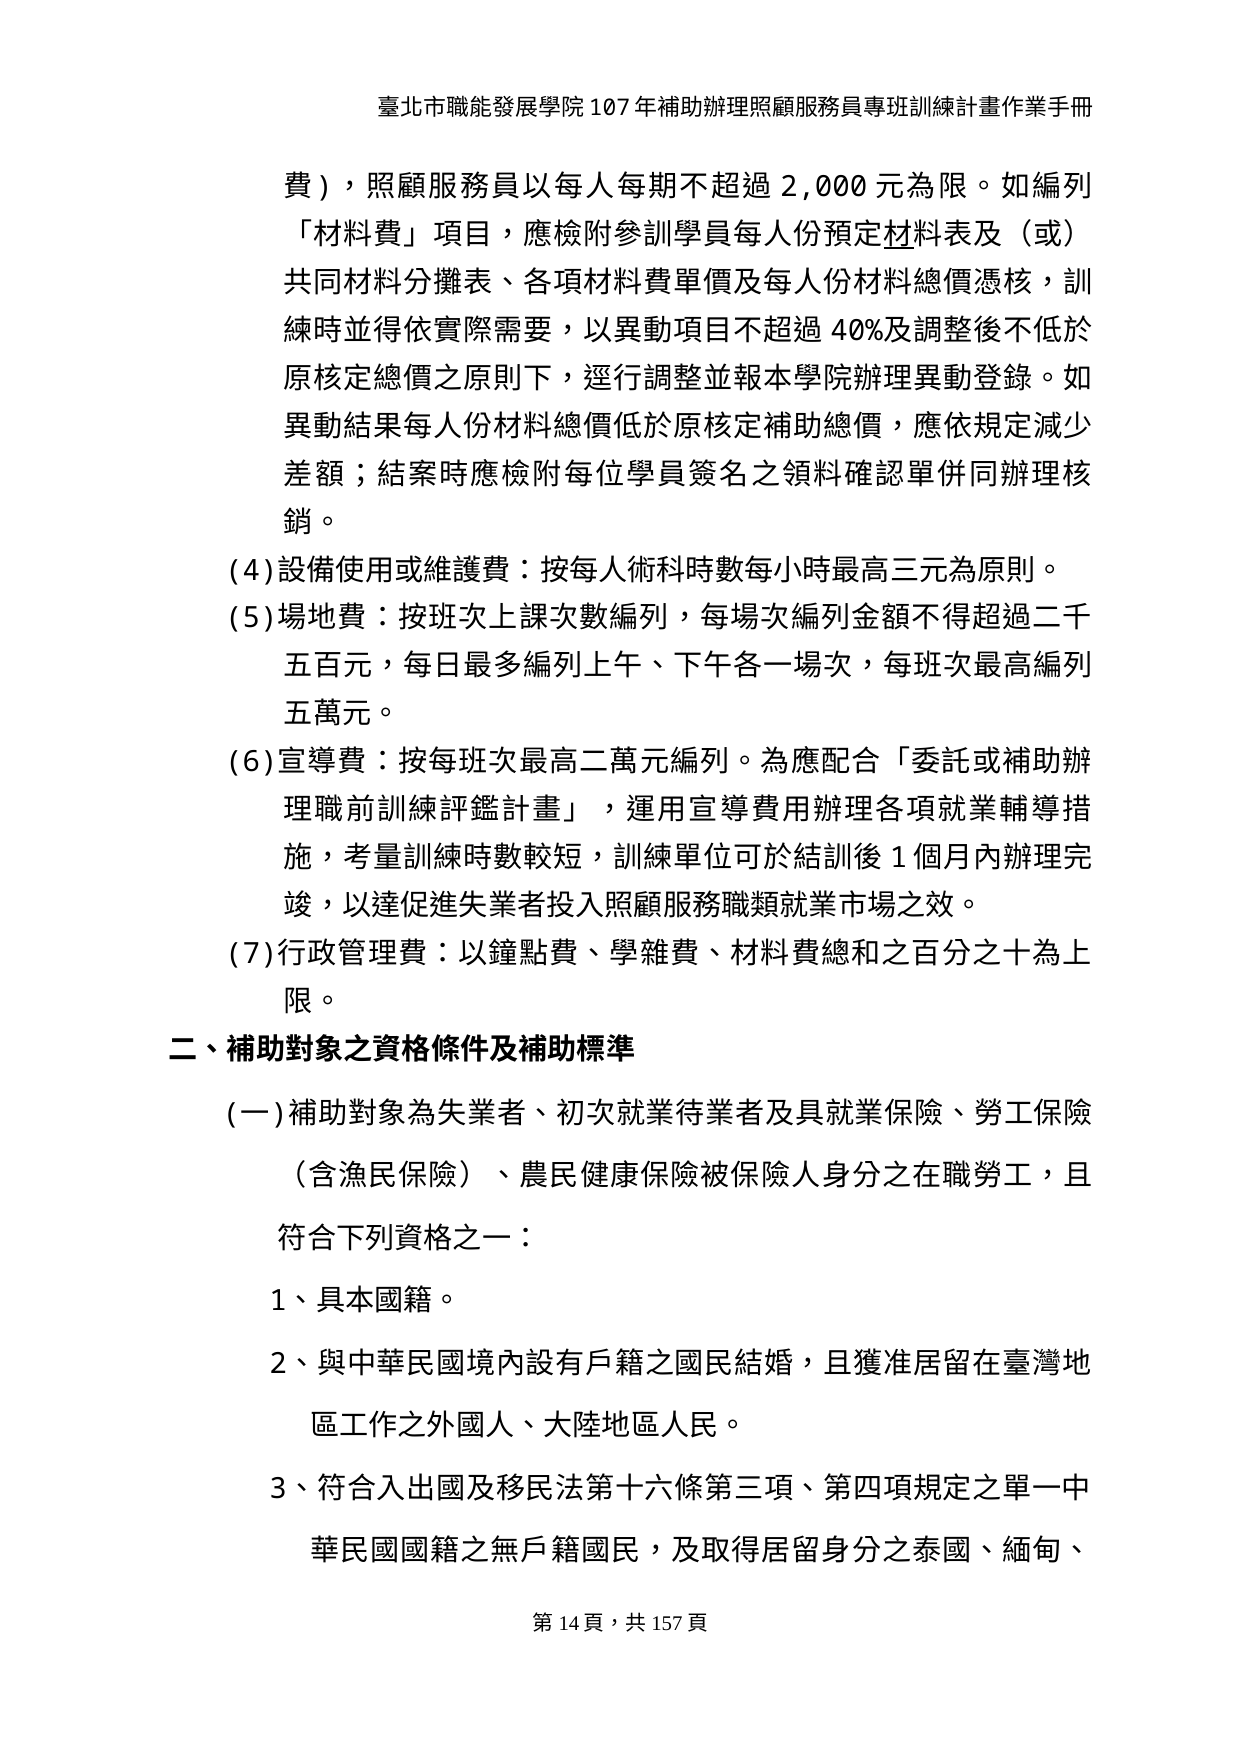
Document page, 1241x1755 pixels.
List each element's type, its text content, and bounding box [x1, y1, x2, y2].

table_cell 伍、訓練經費規劃 一、經費編列原則 訓練單位提案時，應依各訓練班次之訓練規劃與實施內涵之需要，說明其經費運用結構與需求。提送訓練計畫經費合理性為審查項目之一，佔權重20%。分為指定報價項目及開放報價項目編列訓練經費，且不得含營業稅。提案本學院認為未盡合宜者，得請訓練單位調整。 個人訓練經費單價經核定後，實際訓練人數如低於預定報到人數，仍依原核定單價計費，訓練單位不得申請重新計價，且訓練單位仍應提供原訓練計畫所承諾之同等服務組合，不得縮減。 指定報價項目編列標準： (一)鐘點費： 1、師資鐘點費每小時以新臺幣(以下同)八百元為原則；訓練單位規劃特定課程，需運用特殊外聘專業師資授課者，得於八百元至一千六百元間，依實際需要編列，並應提出完整書面資料，具體說明該課程與所配置師資之特殊性、編列之合理性及必要性等，以供審查。 2、規劃招生人數達二十六人(含)以上之訓練班次，術科得視實際需要，安排一位助教協助教學，其鐘點費標準以每小時四百元編列。如有編列助教費，請務必在場協助教學，如有不實則扣除其不實申領助教費用。 3、為增加訓練單位師資規劃之彈性，訓練單位除大專校院外，其鐘點費每小時最高以不超過800元為編列原則，但授課教師如具有教授、副教授、助理教授資格者，教師鐘點費得依下列標準編列： 4、爲維護訓練品質，鐘點費採固定成本，訓練單位辦理經費結銷時，應檢附每位師資簽名之鐘點費印領清冊。 (二)勞工保險費： 1、依據勞動部公告之職業訓練機構受訓者下限月投保薪資申報之勞工保險費(含普通事故保險費及職業災害保險費)標準編列；本項係強制保險，失業參訓學員ㄧ律參加勞工保險，僅能支用於受訓學員投保勞工保險費用。 2、參加職業訓練期間，因相關規定未能投保勞工保險之普通事故保險及職業災害保險者，訓練單位應為其投保二百萬元(含)以上之平安意外保險，其中應含二十萬元(含)以上之意外醫療保險。 3、已參加農民健康保險者，得選擇參加勞工保險，並退保農民健康保險，或繼續參加農民健康保險，同時參加勞工保險職業災害保險。 4、如有遞補參訓、未依訓練期程加保或因其他情事未加保及加保身份不同保費者，應繳回未加保或減扣之勞保費用。 5、原則上以該班次開/結訓日為加/退保日，並依其起迄日數估列保險費用；但若該班次採行週末班制(每週僅於週六、日上課)，則採每週週末上課日加退保方式辦理(週一至週五非上課日即免投保)，並依其實際上課日數估列保險費用﹝保險費依實際投保日數估算，或至勞動部勞工保險局全球資訊網首頁/便民服務/個人保險費試算查詢﹝www.bli.gov.tw﹞。 開放報價項目編列標準： 得依各該訓練班次之規劃與實施內涵需要編列，部分項目得參考就業保險之職業訓練及訓練經費管理運用辦法第六條第一款所列項目編列(包括材料費、教材費、學雜費、場地費、宣導費、教師交通費、行政作業費、設備維護費等項)。相關經費編列原則如下： 職場實習指導費：訓練單位依照顧服務職類班次特性，安排學員至實習訓練場所實習者，實習期間一名實習指導老師最多可指導十五名學員，一班次最多可聘請三名老師，依預定招生學員人數計算師資人數，老師每位按每小時八百元編列，核實支付。 學雜費：以每人每小時12元為標準編列（支用於教材費、印刷裝訂費、設備維修費、文具紙張費、招訓宣導費等；如屬機具設備維修或設備資本門支出等項目均不得由本項費用支應辦理）。 材料費：支用於參訓學員課程所需之材料用品(不得用於設備費)，照顧服務員以每人每期不超過2,000元為限。如編列「材料費」項目，應檢附參訓學員每人份預定材料表及（或）共同材料分攤表、各項材料費單價及每人份材料總價憑核，訓練時並得依實際需要，以異動項目不超過40%及調整後不低於原核定總價之原則下，逕行調整並報本學院辦理異動登錄。如異動結果每人份材料總價低於原核定補助總價，應依規定減少差額；結案時應檢附每位學員簽名之領料確認單併同辦理核銷。 設備使用或維護費：按每人術科時數每小時最高三元為原則。 場地費：按班次上課次數編列，每場次編列金額不得超過二千五百元，每日最多編列上午、下午各一場次，每班次最高編列五萬元。 宣導費：按每班次最高二萬元編列。為應配合「委託或補助辦理職前訓練評鑑計畫」，運用宣導費用辦理各項就業輔導措施，考量訓練時數較短，訓練單位可於結訓後1個月內辦理完竣，以達促進失業者投入照顧服務職類就業市場之效。 行政管理費：以鐘點費、學雜費、材料費總和之百分之十為上限。 二、補助對象之資格條件及補助標準 (一)補助對象為失業者、初次就業待業者及具就業保險、勞工保險（含漁民保險）、農民健康保險被保險人身分之在職勞工，且符合下列資格之一： 1、具本國籍。 2、與中華民國境內設有戶籍之國民結婚，且獲准居留在臺灣地區工作之外國人、大陸地區人民。 3、符合入出國及移民法第十六條第三項、第四項規定之單一中華民國國籍之無戶籍國民，及取得居留身分之泰國、緬甸、印度或尼泊爾地區無國籍人民，且依就業服務法第五十一條第一項第一款規定取得工作許可者。 4、跨國（境）人口販運被害人，並取得工作許可者。 (二)補助標準： 1、參訓學員之實際參訓時數，須符合照顧服務員訓練實施計畫規定，方得參加成績考核；本學院依其成績考核結果，補助下列個人訓練費用： A、 經成績考核及格而取得結業證(明)書(如附件十九)，如符合免繳自行負擔費用之參訓者資格條件及應附證明對照總表(如附件二十)所列對象身分之一者，依核定訓練費用全額補助。 B、 經成績考核及格而取得結業證(明)書，但不符任何特定身分者，依核定訓練費用補助百分之八十，其餘費用由學員自行負擔。 C、經成績考核結果不及格而未取得結業證(明)書者，依前二目規 定之補助標準，補助其二分之一。 2、學員參加訓練課程之出席時數符合內政部及衛生福利部規定，經成績考核結果不及格而未取得結業證書者，依前二項規定之補助標準，補助其二分之一。 3、在職勞工參加本要點之補助金額納入本部勞動力發展署產業人才投資方案相關計畫補助額度內計算。 4、參加本要點職業訓練期間，接受政府其他訓練經費補助者，不得同時申領本要點之補助。 5、參訓學員中途離(退)訓，不得申領訓練費用補助。 6、訓練單位應為失業參訓學員辦理訓字號勞工保險，其向學員收取自負費用應以該班次核定訓練費用（含勞保費）扣除一般失業者補助額度後之數額為限。 三、參訓學員應檢附之資格證明文件 訓練單位於開訓後10日內應檢附開訓學員名冊、學員基本資料表正本、身分別認定之相關證明文件與求職登記表管控表免備文送本學院備查，另函送臺北市就業服務處求職登記表。 （一）部分補助對象：一般國民失業者(一般失業者須為退保者、在 職者為加保中)提供證明文件為「國民身分證正反面影本1份」、「勞工保險被保險人投保資料表影本」。 （二）全額補助對象：特定身分者資格條件及應檢附證明文件詳附件二十。 (國民身分證及勞保明細表為基本必要之提供證明)。 四、收退費標準 （一）收費標準： 1、訓練單位應依核定之個人訓練費用單價，於開訓日(含)前先向參訓學員收取全額訓練費用，不得超收或以其他名目增收任何費用。 2、訓練單位未能如期開班者，或因訓練單位未落實參訓學員資格審查，致有學員不符補助資格而退訓者，應全數退還學員已繳交之費用。 （二）退費標準：參訓學員已繳納訓練費用，但因個人因素辦理退訓者，訓練單位應依下列規定辦理退費： 1、開訓前辦理退訓者，最多得收取核定訓練費用百分之五，餘額退還學員。 2、已開訓但未逾訓練總時數三分之一者，訓練單位應退還核定訓練費用百分之五十。 3、已逾訓練總時數三分之一者，不予退費。 4、為考量學員各別特殊情況而離退訓者，倘退費標準優於上列者，則不在此限。 [165, 158, 1096, 1569]
